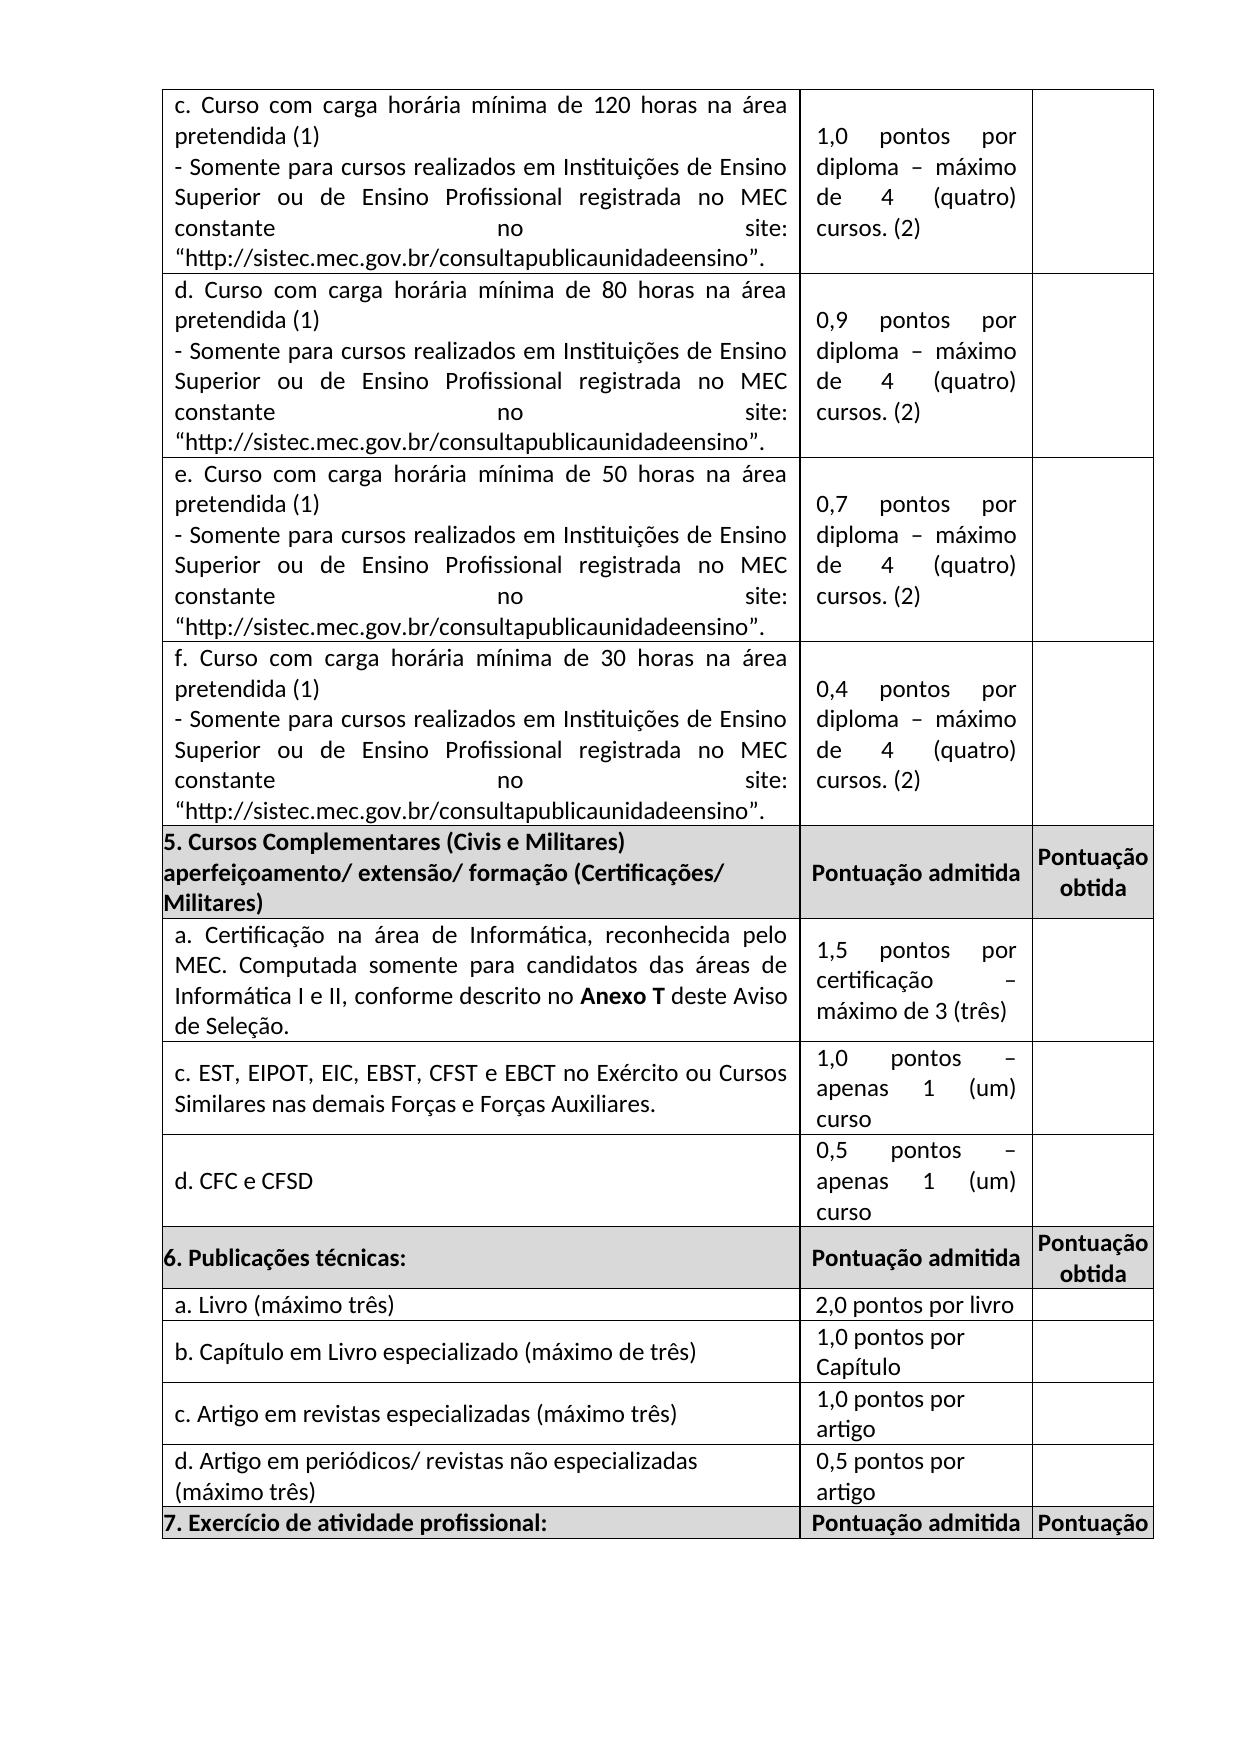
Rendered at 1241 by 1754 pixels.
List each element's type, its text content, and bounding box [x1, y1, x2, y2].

table_cell [1033, 90, 1153, 273]
table_cell [1033, 458, 1153, 641]
table_cell [1033, 1445, 1153, 1506]
table_cell Pontuação obtida [1033, 1227, 1153, 1288]
table_cell 7. Exercício de atividade profissional: [163, 1507, 799, 1538]
table_cell Pontuação [1033, 1507, 1153, 1538]
table_cell [1033, 1289, 1153, 1320]
table_cell c. Curso com carga horária mínima de 120 horas na área pretendida (1) - Somente para cursos realizados em Instituições de Ensino Superior ou de Ensino Profissional registrada no MEC constante no site: “http://sistec.mec.gov.br/consultapublicaunidadeensino”. [163, 90, 799, 273]
table_cell Pontuação admitida [801, 826, 1032, 918]
table_cell [1033, 1135, 1153, 1226]
table_cell a. Livro (máximo três) [163, 1289, 799, 1320]
table_cell b. Capítulo em Livro especializado (máximo de três) [163, 1321, 799, 1382]
table_cell [1033, 274, 1153, 457]
table_cell 1,0 pontos por artigo [801, 1383, 1032, 1444]
table_cell [1033, 1321, 1153, 1382]
table_cell 1,5 pontos por certificação – máximo de 3 (três) [801, 919, 1032, 1041]
table_cell 2,0 pontos por livro [801, 1289, 1032, 1320]
table_cell 0,9 pontos por diploma – máximo de 4 (quatro) cursos. (2) [801, 274, 1032, 457]
table_cell Pontuação admitida [801, 1227, 1032, 1288]
table_cell [1033, 919, 1153, 1041]
table_cell [1033, 642, 1153, 825]
table_cell e. Curso com carga horária mínima de 50 horas na área pretendida (1) - Somente para cursos realizados em Instituições de Ensino Superior ou de Ensino Profissional registrada no MEC constante no site: “http://sistec.mec.gov.br/consultapublicaunidadeensino”. [163, 458, 799, 641]
table_cell 6. Publicações técnicas: [163, 1227, 799, 1288]
table_cell 0,4 pontos por diploma – máximo de 4 (quatro) cursos. (2) [801, 642, 1032, 825]
table_cell d. CFC e CFSD [163, 1135, 799, 1226]
table_cell 1,0 pontos por diploma – máximo de 4 (quatro) cursos. (2) [801, 90, 1032, 273]
table_cell a. Certificação na área de Informática, reconhecida pelo MEC. Computada somente para candidatos das áreas de Informática I e II, conforme descrito no Anexo T deste Aviso de Seleção. [163, 919, 799, 1041]
table_cell 0,5 pontos – apenas 1 (um) curso [801, 1135, 1032, 1226]
table_cell Pontuação admitida [801, 1507, 1032, 1538]
table_cell 5. Cursos Complementares (Civis e Militares) aperfeiçoamento/ extensão/ formação (Certificações/ Militares) [163, 826, 799, 918]
table_cell 1,0 pontos – apenas 1 (um) curso [801, 1042, 1032, 1134]
table_cell d. Curso com carga horária mínima de 80 horas na área pretendida (1) - Somente para cursos realizados em Instituições de Ensino Superior ou de Ensino Profissional registrada no MEC constante no site: “http://sistec.mec.gov.br/consultapublicaunidadeensino”. [163, 274, 799, 457]
table_cell [1033, 1383, 1153, 1444]
table_cell 1,0 pontos por Capítulo [801, 1321, 1032, 1382]
table_cell 0,5 pontos por artigo [801, 1445, 1032, 1506]
table_cell Pontuação obtida [1033, 826, 1153, 918]
table_cell f. Curso com carga horária mínima de 30 horas na área pretendida (1) - Somente para cursos realizados em Instituições de Ensino Superior ou de Ensino Profissional registrada no MEC constante no site: “http://sistec.mec.gov.br/consultapublicaunidadeensino”. [163, 642, 799, 825]
table_cell 0,7 pontos por diploma – máximo de 4 (quatro) cursos. (2) [801, 458, 1032, 641]
table_cell c. EST, EIPOT, EIC, EBST, CFST e EBCT no Exército ou Cursos Similares nas demais Forças e Forças Auxiliares. [163, 1042, 799, 1134]
table_cell c. Artigo em revistas especializadas (máximo três) [163, 1383, 799, 1444]
table_cell [1033, 1042, 1153, 1134]
table_cell d. Artigo em periódicos/ revistas não especializadas (máximo três) [163, 1445, 799, 1506]
